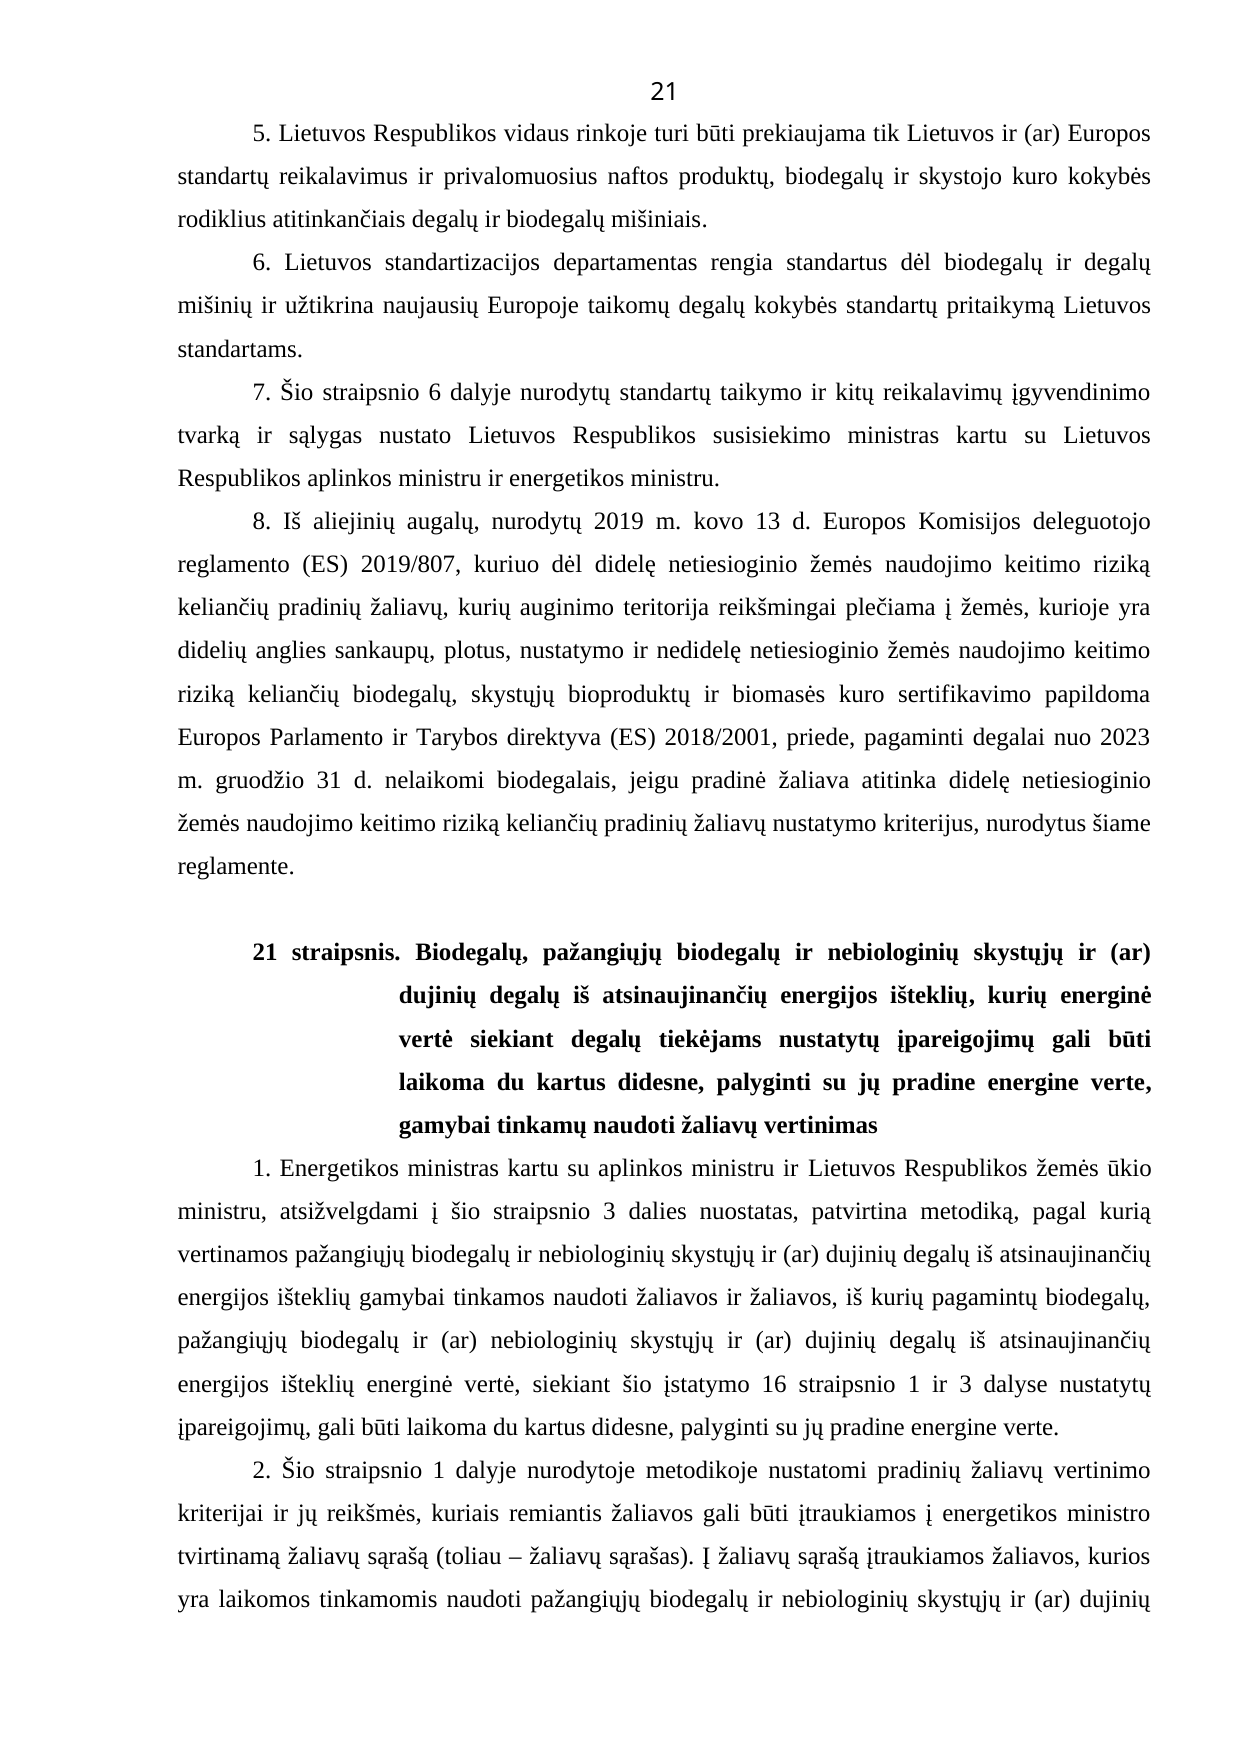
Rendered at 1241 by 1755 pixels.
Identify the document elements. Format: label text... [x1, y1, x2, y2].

text 8. Iš aliejinių augalų, nurodytų 2019 m. kovo 13 d. Europos Komisijos deleguotojo reglamento (ES) 2019/807, kuriuo dėl didelę netiesioginio žemės naudojimo keitimo riziką keliančių pradinių žaliavų, kurių auginimo teritorija reikšmingai plečiama į žemės, kurioje yra didelių anglies sankaupų, plotus, nustatymo ir nedidelę netiesioginio žemės naudojimo keitimo riziką keliančių biodegalų, skystųjų bioproduktų ir biomasės kuro sertifikavimo papildoma Europos Parlamento ir Tarybos direktyva (ES) 2018/2001, priede, pagaminti degalai nuo 2023 m. gruodžio 31 d. nelaikomi biodegalais, jeigu pradinė žaliava atitinka didelę netiesioginio žemės naudojimo keitimo riziką keliančių pradinių žaliavų nustatymo kriterijus, nurodytus šiame reglamente. [177, 506, 1152, 880]
text 5. Lietuvos Respublikos vidaus rinkoje turi būti prekiaujama tik Lietuvos ir (ar) Europos standartų reikalavimus ir privalomuosius naftos produktų, biodegalų ir skystojo kuro kokybės rodiklius atitinkančiais degalų ir biodegalų mišiniais. [177, 118, 1152, 233]
text 21 straipsnis. Biodegalų, pažangiųjų biodegalų ir nebiologinių skystųjų ir (ar) dujinių degalų iš atsinaujinančių energijos išteklių, kurių energinė vertė siekiant degalų tiekėjams nustatytų įpareigojimų gali būti laikoma du kartus didesne, palyginti su jų pradine energine verte, gamybai tinkamų naudoti žaliavų vertinimas [252, 937, 1152, 1139]
text 7. Šio straipsnio 6 dalyje nurodytų standartų taikymo ir kitų reikalavimų įgyvendinimo tvarką ir sąlygas nustato Lietuvos Respublikos susisiekimo ministras kartu su Lietuvos Respublikos aplinkos ministru ir energetikos ministru. [177, 377, 1152, 492]
text 2. Šio straipsnio 1 dalyje nurodytoje metodikoje nustatomi pradinių žaliavų vertinimo kriterijai ir jų reikšmės, kuriais remiantis žaliavos gali būti įtraukiamos į energetikos ministro tvirtinamą žaliavų sąrašą (toliau – žaliavų sąrašas). Į žaliavų sąrašą įtraukiamos žaliavos, kurios yra laikomos tinkamomis naudoti pažangiųjų biodegalų ir nebiologinių skystųjų ir (ar) dujinių [177, 1455, 1152, 1613]
text 6. Lietuvos standartizacijos departamentas rengia standartus dėl biodegalų ir degalų mišinių ir užtikrina naujausių Europoje taikomų degalų kokybės standartų pritaikymą Lietuvos standartams. [177, 247, 1152, 362]
text 1. Energetikos ministras kartu su aplinkos ministru ir Lietuvos Respublikos žemės ūkio ministru, atsižvelgdami į šio straipsnio 3 dalies nuostatas, patvirtina metodiką, pagal kurią vertinamos pažangiųjų biodegalų ir nebiologinių skystųjų ir (ar) dujinių degalų iš atsinaujinančių energijos išteklių gamybai tinkamos naudoti žaliavos ir žaliavos, iš kurių pagamintų biodegalų, pažangiųjų biodegalų ir (ar) nebiologinių skystųjų ir (ar) dujinių degalų iš atsinaujinančių energijos išteklių energinė vertė, siekiant šio įstatymo 16 straipsnio 1 ir 3 dalyse nustatytų įpareigojimų, gali būti laikoma du kartus didesne, palyginti su jų pradine energine verte. [177, 1153, 1152, 1441]
